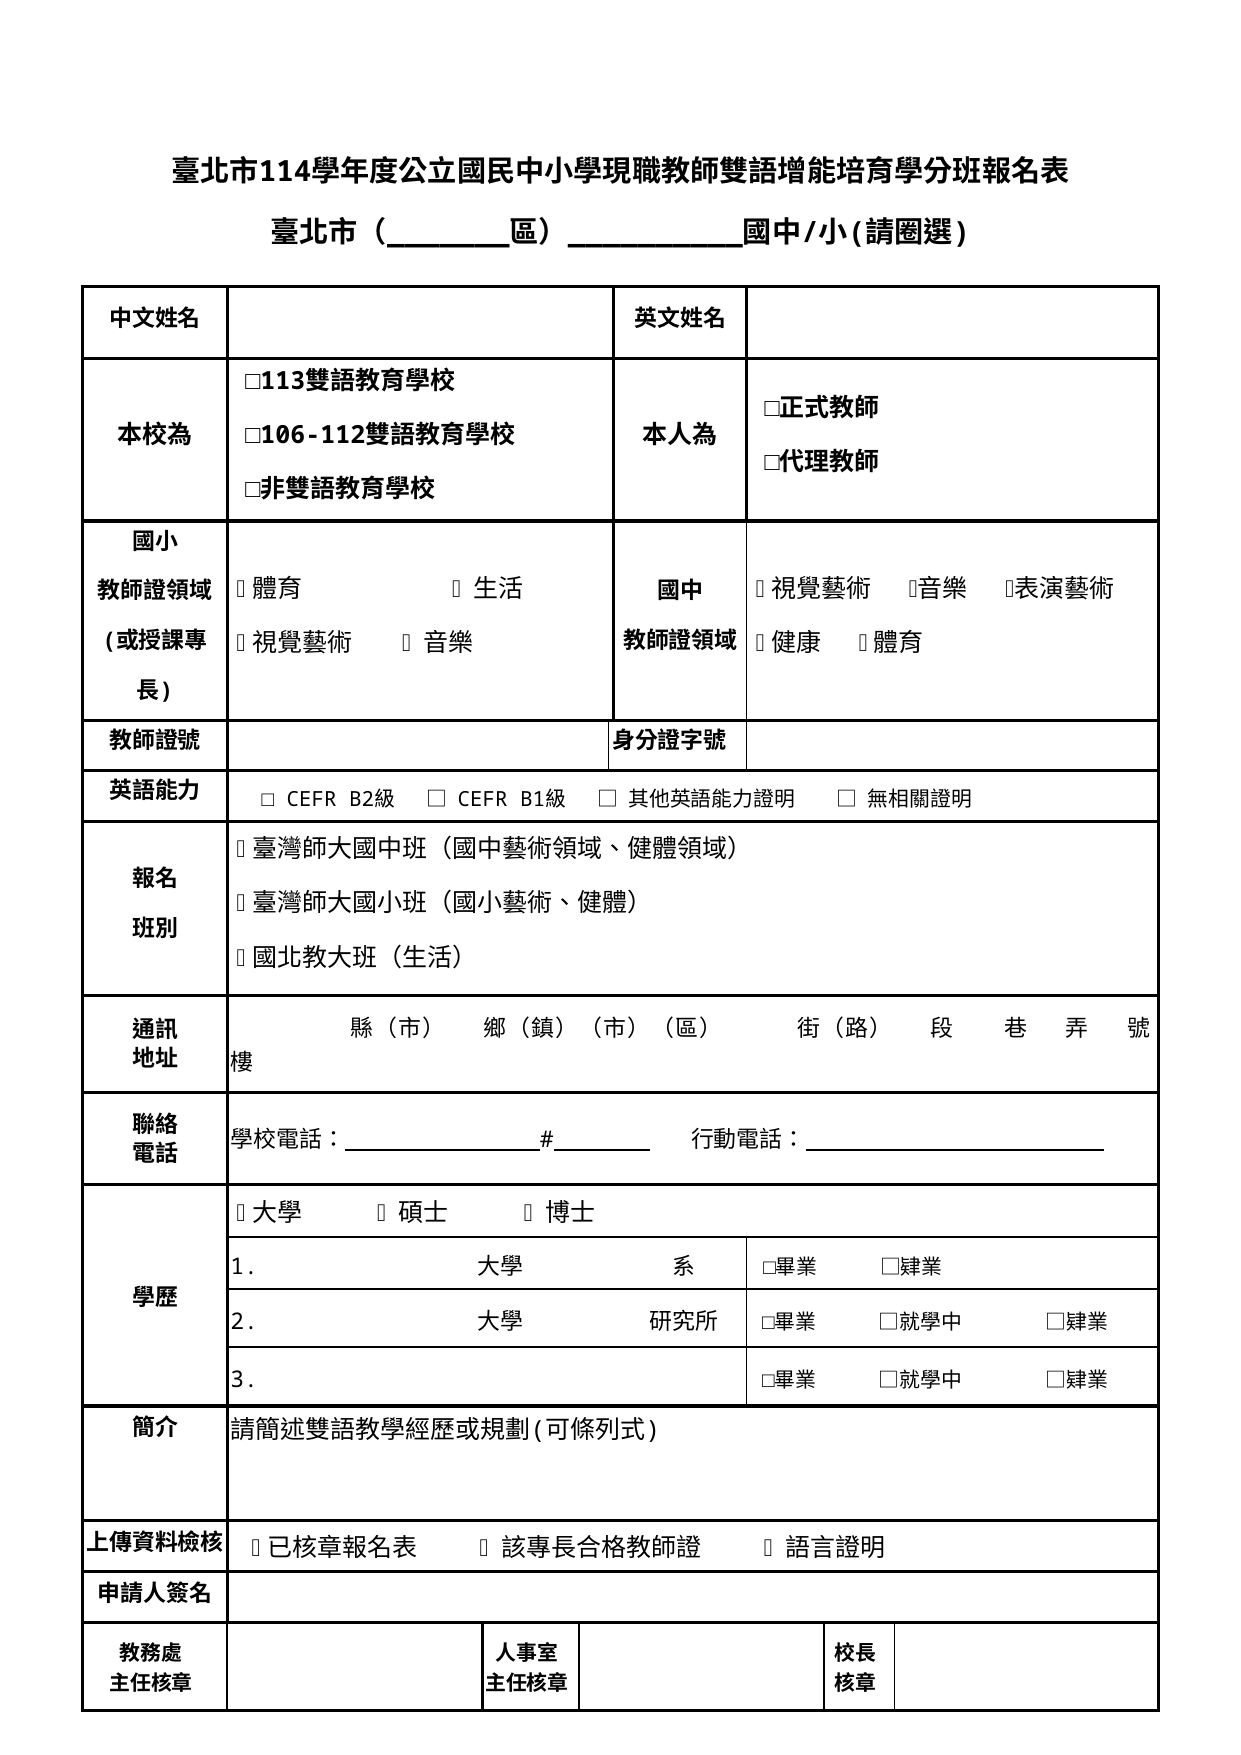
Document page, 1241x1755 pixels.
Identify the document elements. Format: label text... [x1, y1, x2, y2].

table_cell 學歷 [84, 1186, 226, 1404]
table_cell 校長核章 [825, 1624, 894, 1709]
table_cell  視覺藝術 音樂 表演藝術  健康  體育 [747, 523, 1157, 718]
table_cell  大學  碩士  博士 [229, 1186, 1157, 1236]
table_cell □畢業 □就學中 □肄業 [747, 1290, 1157, 1346]
table_cell 英語能力 [84, 772, 226, 820]
table_cell [228, 1624, 481, 1709]
table_cell 報名 班別 [84, 823, 226, 993]
table_cell 國小 教師證領域 (或授課專長) [84, 523, 226, 718]
table_cell □ CEFR B2級 □ CEFR B1級 □ 其他英語能力證明 □ 無相關證明 [229, 772, 1157, 820]
table_cell 1. 大學 系 [229, 1238, 746, 1288]
table_cell 請簡述雙語教學經歷或規劃(可條列式) [229, 1408, 1157, 1519]
table_cell  臺灣師大國中班（國中藝術領域、健體領域）  臺灣師大國小班（國小藝術、健體）  國北教大班（生活） [229, 823, 1157, 993]
table_cell 申請人簽名 [84, 1573, 226, 1621]
table_cell 身分證字號 [609, 722, 746, 769]
table_cell 簡介 [84, 1408, 226, 1519]
table_cell □正式教師 □代理教師 [748, 360, 1157, 519]
table_cell  體育  生活  視覺藝術  音樂 [229, 523, 612, 718]
table_cell 上傳資料檢核 [84, 1522, 226, 1570]
table_header [748, 288, 1157, 357]
table_cell 本人為 [615, 360, 745, 519]
table_cell [747, 722, 1157, 769]
table_cell 2. 大學 研究所 [229, 1290, 746, 1346]
table_header 英文姓名 [615, 288, 745, 357]
table_cell 學校電話： # 行動電話： x [229, 1094, 1157, 1183]
table_cell 國中 教師證領域 [615, 523, 746, 718]
table_cell [229, 722, 608, 769]
table_cell 人事室 主任核章 [484, 1624, 578, 1709]
table_cell [229, 1573, 1157, 1621]
table_cell [895, 1624, 1157, 1709]
table_header 中文姓名 [84, 288, 226, 357]
text 臺北市114學年度公立國民中小學現職教師雙語增能培育學分班報名表 [102, 148, 1138, 190]
table_cell 教師證號 [84, 722, 226, 769]
table_cell 通訊 地址 [84, 997, 226, 1091]
table_cell  已核章報名表  該專長合格教師證  語言證明 [229, 1522, 1157, 1570]
table_cell 教務處 主任核章 [84, 1624, 226, 1709]
text 臺北市（_______區）__________國中/小(請圈選) [102, 203, 1138, 253]
table_header [229, 288, 612, 357]
table_cell □畢業 □就學中 □肄業 [747, 1348, 1157, 1404]
table_cell □113雙語教育學校 □106-112雙語教育學校 □非雙語教育學校 [229, 360, 612, 519]
table_cell 聯絡 電話 [84, 1094, 226, 1183]
table_cell 本校為 [84, 360, 226, 519]
table_cell [580, 1624, 823, 1709]
table_cell 縣（市） 鄉（鎮）（市）（區） 街（路） 段 巷 弄 號 樓 [229, 997, 1157, 1091]
table_cell 3. [229, 1348, 746, 1404]
table_cell □畢業 □肄業 [747, 1238, 1157, 1288]
